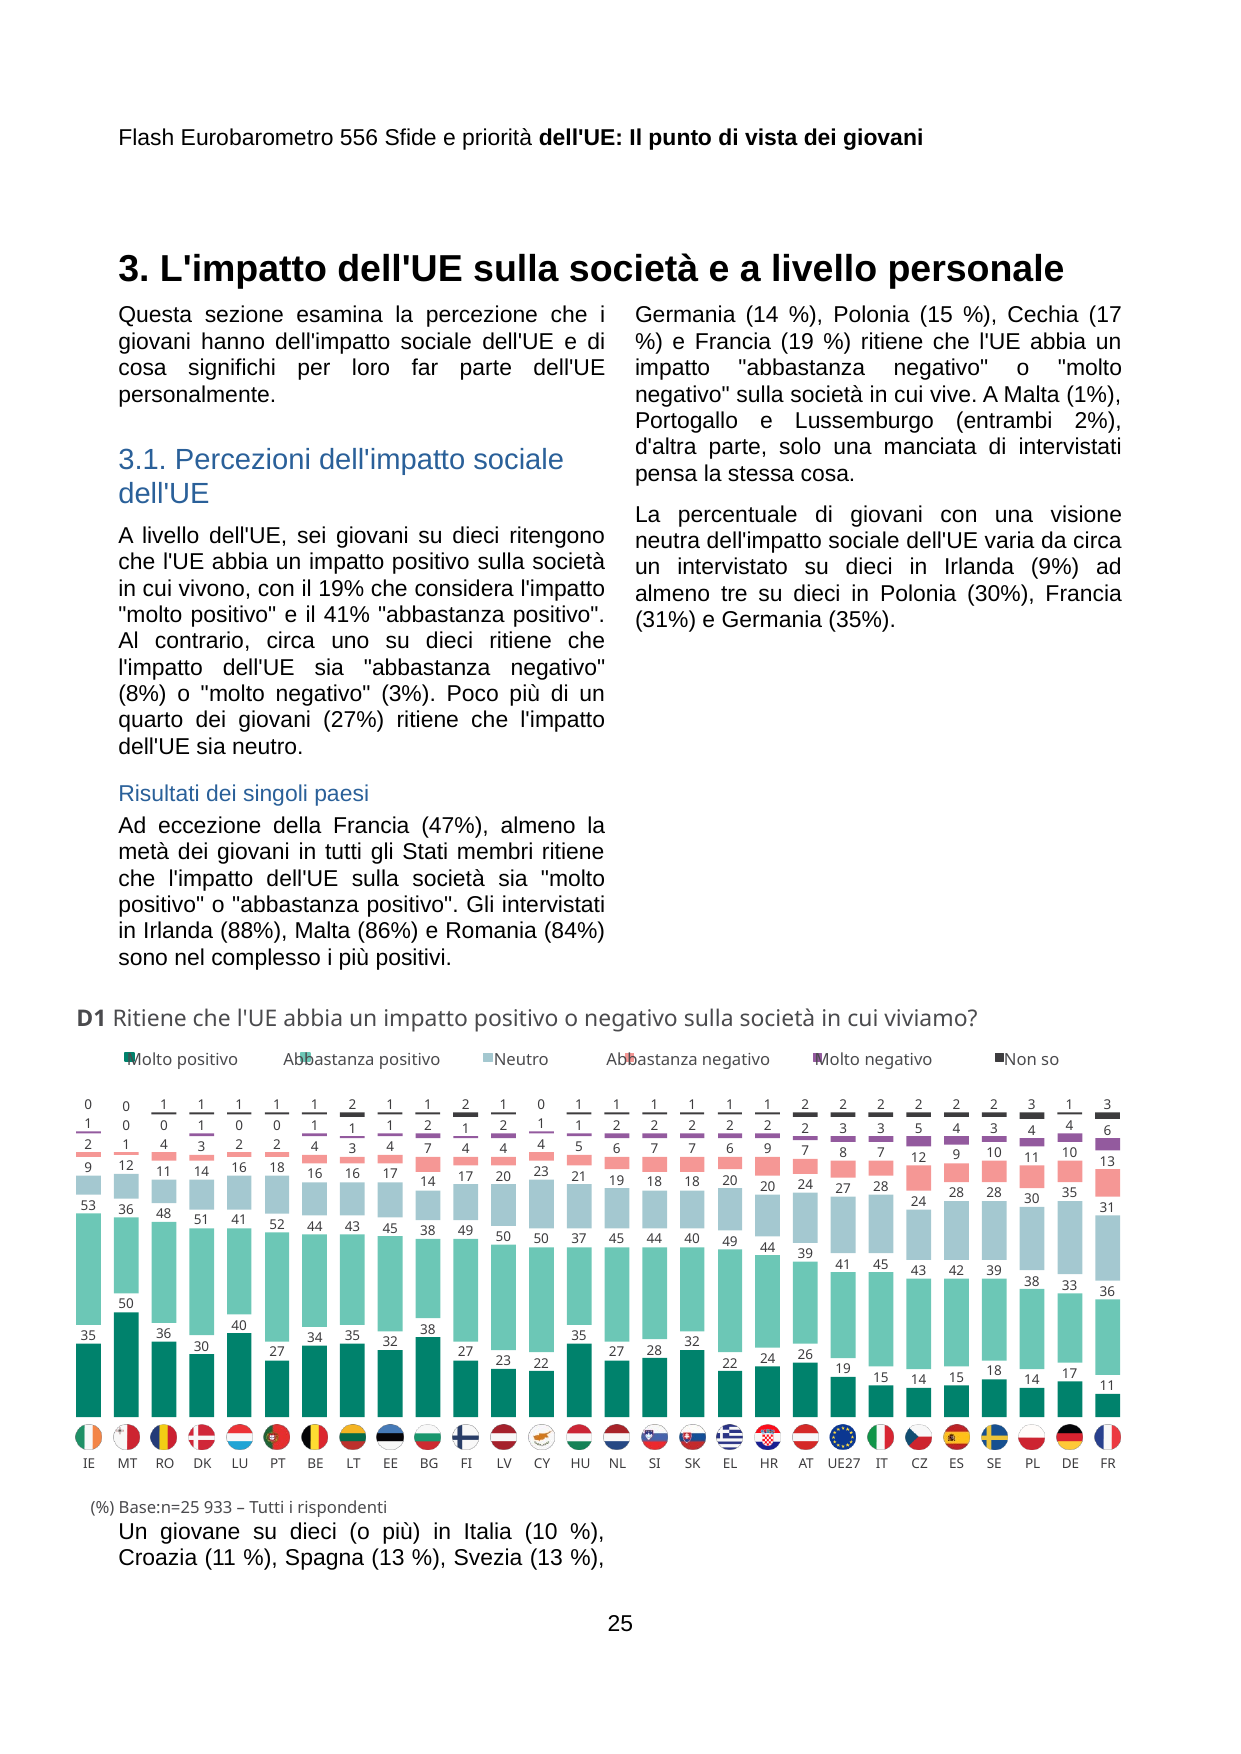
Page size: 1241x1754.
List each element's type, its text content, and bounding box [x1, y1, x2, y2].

picture [792, 1424, 819, 1450]
picture [641, 1424, 668, 1450]
picture [1018, 1424, 1045, 1450]
picture [905, 1424, 932, 1450]
picture [679, 1424, 706, 1450]
picture [75, 1424, 102, 1450]
subtitle 3. L'impatto dell'UE sulla società e a livello personale [118, 246, 1122, 289]
picture [867, 1424, 894, 1450]
picture [1094, 1424, 1121, 1450]
picture [754, 1424, 781, 1450]
picture [943, 1424, 970, 1450]
text Risultati dei singoli paesi [118, 779, 605, 806]
picture [414, 1424, 441, 1450]
picture [490, 1424, 517, 1450]
text Un giovane su dieci (o più) in Italia (10 %), Croazia (11 %), Spagna (13 %), Svezia (13 %), Germania (14 %), Polonia (15 %), Cechia (17 %) e Francia (19 %) ritiene che l'UE abbia un impatto "abbastanza negativo" o "molto negativo" sulla società in cui vive. A Malta (1%), Portogallo e Lussemburgo (entrambi 2%), d'altra parte, solo una manciata di intervistati pensa la stessa cosa. [635, 301, 1122, 486]
text Un giovane su dieci (o più) in Italia (10 %), Croazia (11 %), Spagna (13 %), Svezia (13 %), Germania (14 %), Polonia (15 %), Cechia (17 %) e Francia (19 %) ritiene che l'UE abbia un impatto "abbastanza negativo" o "molto negativo" sulla società in cui vive. A Malta (1%), Portogallo e Lussemburgo (entrambi 2%), d'altra parte, solo una manciata di intervistati pensa la stessa cosa. [118, 984, 605, 1571]
text La percentuale di giovani con una visione neutra dell'impatto sociale dell'UE varia da circa un intervistato su dieci in Irlanda (9%) ad almeno tre su dieci in Polonia (30%), Francia (31%) e Germania (35%). [635, 501, 1122, 632]
picture [716, 1424, 743, 1450]
picture [376, 1424, 404, 1450]
picture [603, 1424, 630, 1450]
subtitle 3.1. Percezioni dell'impatto sociale dell'UE [118, 442, 605, 509]
picture [226, 1424, 253, 1450]
picture [263, 1424, 290, 1450]
picture [981, 1424, 1008, 1450]
picture [339, 1424, 366, 1450]
picture [150, 1424, 177, 1450]
picture [528, 1424, 555, 1450]
text Ad eccezione della Francia (47%), almeno la metà dei giovani in tutti gli Stati membri ritiene che l'impatto dell'UE sulla società sia "molto positivo" o "abbastanza positivo". Gli intervistati in Irlanda (88%), Malta (86%) e Romania (84%) sono nel complesso i più positivi. [118, 812, 605, 970]
text A livello dell'UE, sei giovani su dieci ritengono che l'UE abbia un impatto positivo sulla società in cui vivono, con il 19% che considera l'impatto "molto positivo" e il 41% "abbastanza positivo". Al contrario, circa uno su dieci ritiene che l'impatto dell'UE sia "abbastanza negativo" (8%) o "molto negativo" (3%). Poco più di un quarto dei giovani (27%) ritiene che l'impatto dell'UE sia neutro. [118, 522, 605, 759]
picture [1056, 1424, 1083, 1450]
picture [301, 1424, 328, 1450]
picture [113, 1424, 140, 1450]
picture [566, 1424, 592, 1450]
picture [452, 1424, 479, 1450]
picture [188, 1424, 215, 1450]
text Questa sezione esamina la percezione che i giovani hanno dell'impatto sociale dell'UE e di cosa significhi per loro far parte dell'UE personalmente. [118, 301, 605, 407]
picture [829, 1424, 856, 1450]
